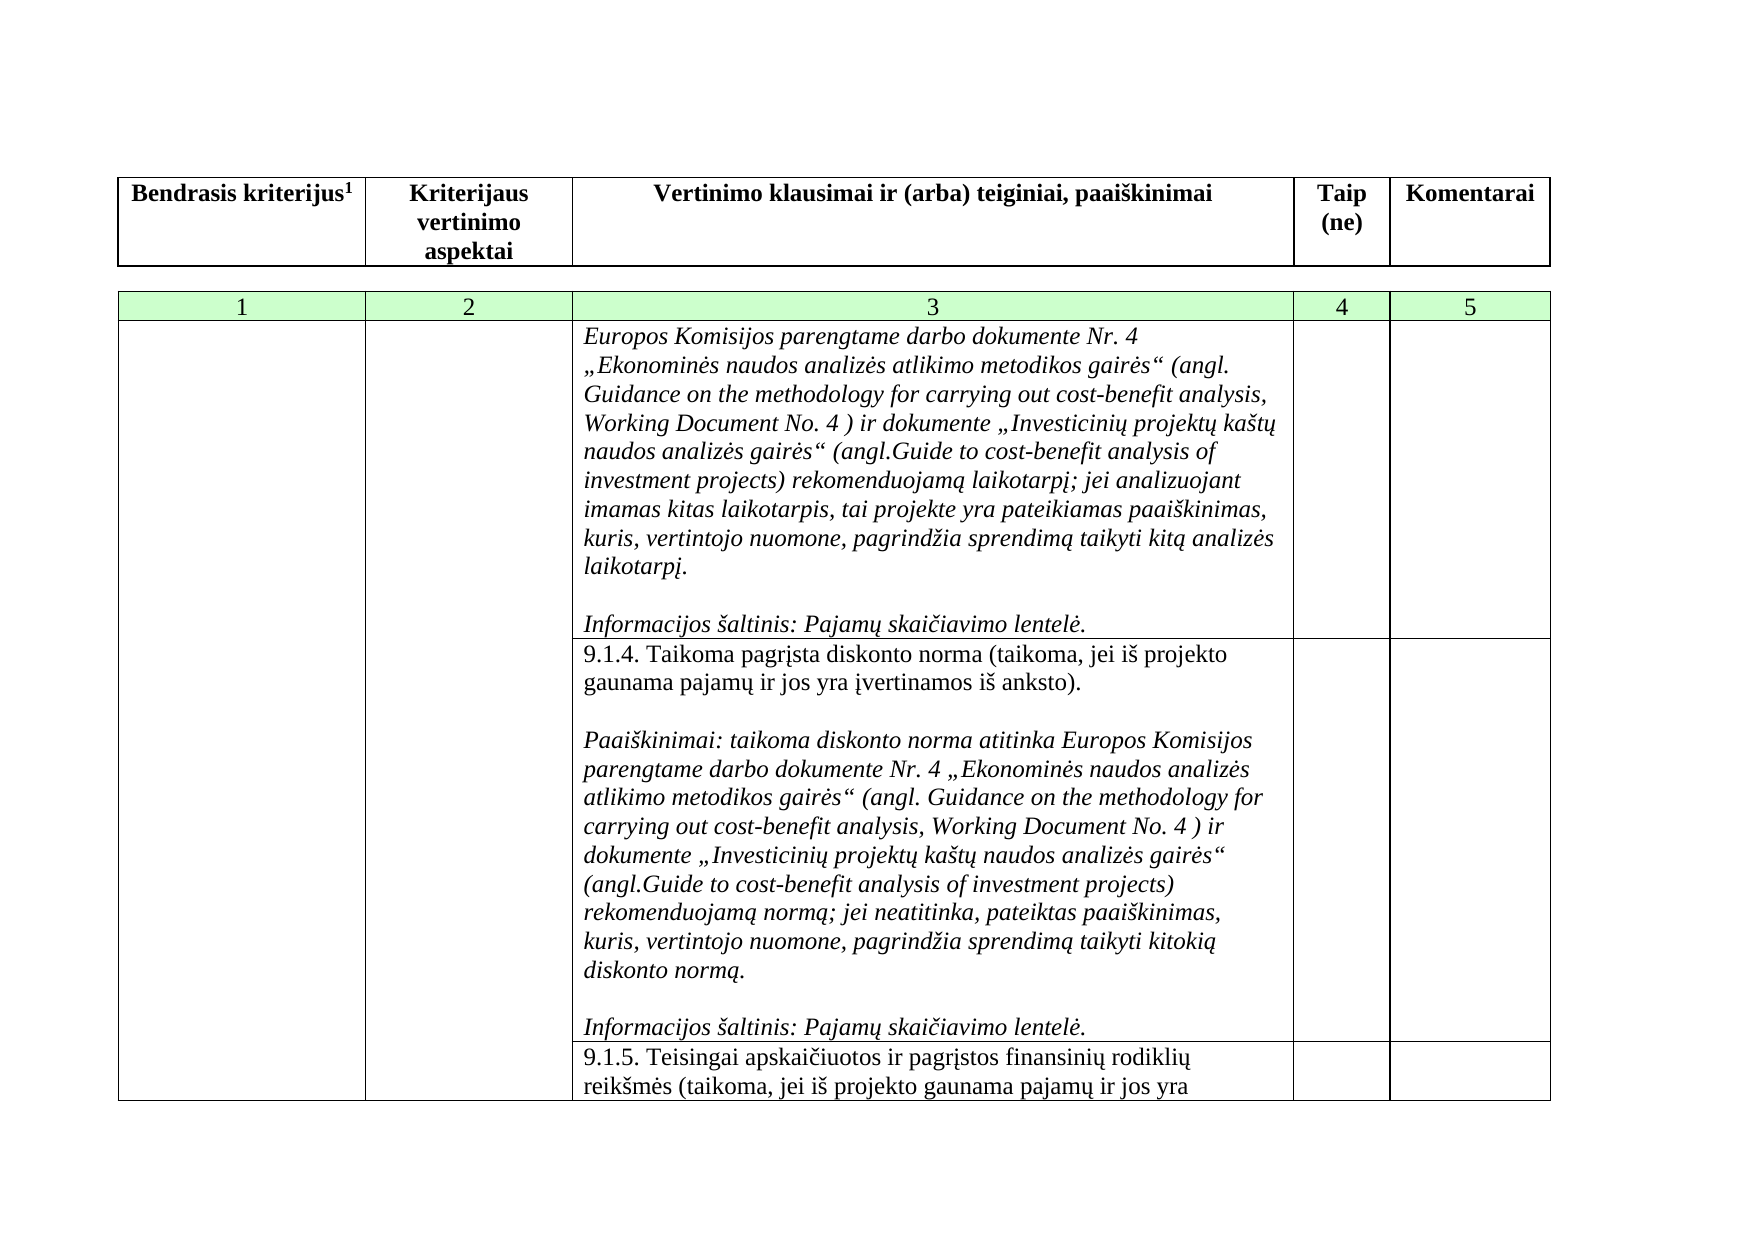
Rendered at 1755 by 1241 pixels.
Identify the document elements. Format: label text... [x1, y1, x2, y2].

table_cell [119, 321, 365, 1100]
table_cell [1294, 1042, 1389, 1100]
table_cell Europos Komisijos parengtame darbo dokumente Nr. 4 „Ekonominės naudos analizės atlikimo metodikos gairės“ (angl. Guidance on the methodology for carrying out cost-benefit analysis, Working Document No. 4 ) ir dokumente „Investicinių projektų kaštų naudos analizės gairės“ (angl.Guide to cost-benefit analysis of investment projects) rekomenduojamą laikotarpį; jei analizuojant imamas kitas laikotarpis, tai projekte yra pateikiamas paaiškinimas, kuris, vertintojo nuomone, pagrindžia sprendimą taikyti kitą analizės laikotarpį. Informacijos šaltinis: Pajamų skaičiavimo lentelė. [573, 321, 1293, 638]
table_cell [1391, 1042, 1550, 1100]
table_cell 1 [119, 292, 365, 320]
table_cell [118, 267, 366, 291]
table_cell 4 [1294, 292, 1389, 320]
table_header Taip (ne) [1295, 178, 1389, 264]
table_cell [366, 267, 572, 291]
table_cell [1294, 639, 1389, 1041]
table_cell 3 [573, 292, 1293, 320]
table_cell [572, 267, 1294, 291]
table_header Kriterijaus vertinimo aspektai [366, 178, 572, 264]
table_cell [1294, 321, 1389, 638]
table_cell 2 [366, 292, 572, 320]
table_cell 9.1.5. Teisingai apskaičiuotos ir pagrįstos finansinių rodiklių reikšmės (taikoma, jei iš projekto gaunama pajamų ir jos yra [573, 1042, 1293, 1100]
table_cell 9.1.4. Taikoma pagrįsta diskonto norma (taikoma, jei iš projekto gaunama pajamų ir jos yra įvertinamos iš anksto). Paaiškinimai: taikoma diskonto norma atitinka Europos Komisijos parengtame darbo dokumente Nr. 4 „Ekonominės naudos analizės atlikimo metodikos gairės“ (angl. Guidance on the methodology for carrying out cost-benefit analysis, Working Document No. 4 ) ir dokumente „Investicinių projektų kaštų naudos analizės gairės“ (angl.Guide to cost-benefit analysis of investment projects) rekomenduojamą normą; jei neatitinka, pateiktas paaiškinimas, kuris, vertintojo nuomone, pagrindžia sprendimą taikyti kitokią diskonto normą. Informacijos šaltinis: Pajamų skaičiavimo lentelė. [573, 639, 1293, 1041]
table_cell [1391, 321, 1550, 638]
table_cell [1390, 267, 1550, 291]
table_cell 5 [1391, 292, 1550, 320]
table_header Bendrasis kriterijus1 [119, 178, 365, 264]
table_cell [1391, 639, 1550, 1041]
table_header Vertinimo klausimai ir (arba) teiginiai, paaiškinimai [573, 178, 1293, 264]
table_cell [1294, 267, 1390, 291]
table_cell [366, 321, 572, 1100]
table_header Komentarai [1391, 178, 1549, 264]
